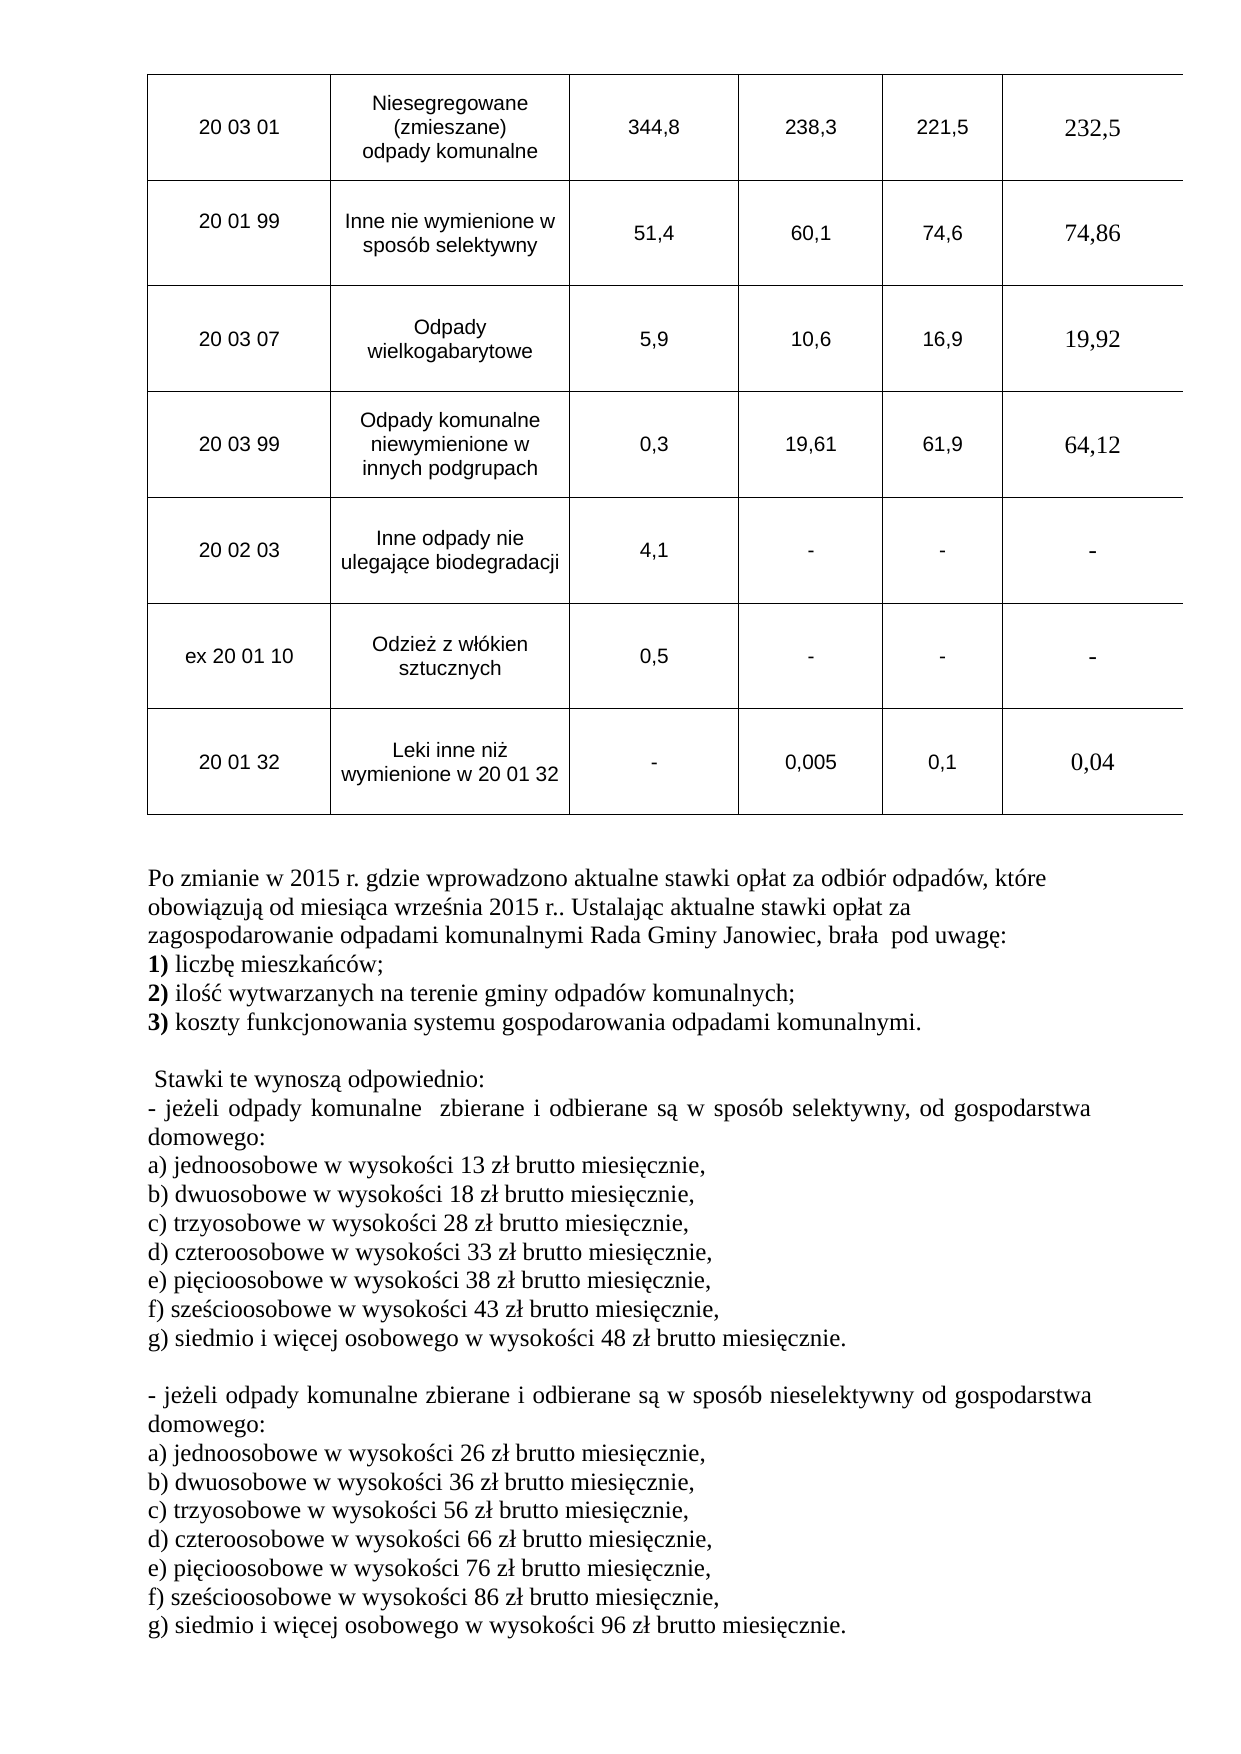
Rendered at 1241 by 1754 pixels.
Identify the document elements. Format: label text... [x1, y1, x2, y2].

text b) dwuosobowe w wysokości 18 zł brutto miesięcznie, [148, 1179, 1093, 1208]
table_cell 19,92 [1003, 286, 1182, 391]
text - jeżeli odpady komunalne zbierane i odbierane są w sposób selektywny, od gospodarstwa domowego: [148, 1093, 1093, 1150]
table_cell 344,8 [570, 75, 738, 179]
text g) siedmio i więcej osobowego w wysokości 96 zł brutto miesięcznie. [148, 1610, 1093, 1639]
table_cell Odpady komunalne niewymienione w innych podgrupach [331, 392, 569, 497]
text f) sześcioosobowe w wysokości 86 zł brutto miesięcznie, [148, 1582, 1093, 1610]
text a) jednoosobowe w wysokości 26 zł brutto miesięcznie, [148, 1438, 1093, 1467]
table_cell Odpady wielkogabarytowe [331, 286, 569, 391]
table_cell 60,1 [739, 181, 882, 285]
table_cell 20 03 07 [148, 286, 330, 391]
text Stawki te wynoszą odpowiednio: [148, 1064, 1093, 1093]
table_cell 0,1 [883, 709, 1002, 814]
table_cell Leki inne niż wymienione w 20 01 32 [331, 709, 569, 814]
table_cell 74,86 [1003, 181, 1182, 285]
table_cell 0,005 [739, 709, 882, 814]
table_cell Niesegregowane (zmieszane) odpady komunalne [331, 75, 569, 179]
text Po zmianie w 2015 r. gdzie wprowadzono aktualne stawki opłat za odbiór odpadów, które obowiązują od miesiąca września 2015 r.. Ustalając aktualne stawki opłat za zagospodarowanie odpadami komunalnymi Rada Gminy Janowiec, brała pod uwagę: [148, 863, 1093, 949]
table_cell - [883, 604, 1002, 708]
table_cell 74,6 [883, 181, 1002, 285]
text d) czteroosobowe w wysokości 66 zł brutto miesięcznie, [148, 1524, 1093, 1553]
table_cell 16,9 [883, 286, 1002, 391]
table_cell 64,12 [1003, 392, 1182, 497]
table_cell Inne odpady nie ulegające biodegradacji [331, 498, 569, 602]
text g) siedmio i więcej osobowego w wysokości 48 zł brutto miesięcznie. [148, 1323, 1093, 1352]
table_cell 51,4 [570, 181, 738, 285]
table_cell 4,1 [570, 498, 738, 602]
table_cell 238,3 [739, 75, 882, 179]
text f) sześcioosobowe w wysokości 43 zł brutto miesięcznie, [148, 1294, 1093, 1323]
text b) dwuosobowe w wysokości 36 zł brutto miesięcznie, [148, 1467, 1093, 1495]
table_cell 0,3 [570, 392, 738, 497]
text c) trzyosobowe w wysokości 28 zł brutto miesięcznie, [148, 1208, 1093, 1237]
table_cell Odzież z włókien sztucznych [331, 604, 569, 708]
text d) czteroosobowe w wysokości 33 zł brutto miesięcznie, [148, 1237, 1093, 1265]
table_cell 221,5 [883, 75, 1002, 179]
text a) jednoosobowe w wysokości 13 zł brutto miesięcznie, [148, 1150, 1093, 1179]
table_cell 19,61 [739, 392, 882, 497]
table_cell - [739, 604, 882, 708]
table_cell Inne nie wymienione w sposób selektywny [331, 181, 569, 285]
table_cell 20 01 99 [148, 181, 330, 285]
text e) pięcioosobowe w wysokości 76 zł brutto miesięcznie, [148, 1553, 1093, 1582]
table_cell 61,9 [883, 392, 1002, 497]
table_cell 20 02 03 [148, 498, 330, 602]
text - jeżeli odpady komunalne zbierane i odbierane są w sposób nieselektywny od gospodarstwa domowego: [148, 1380, 1093, 1438]
table_cell 20 01 32 [148, 709, 330, 814]
table_cell 10,6 [739, 286, 882, 391]
table_cell 232,5 [1003, 75, 1182, 179]
table_cell 0,04 [1003, 709, 1182, 814]
text 1) liczbę mieszkańców; [148, 949, 1093, 978]
table_cell - [1003, 498, 1182, 602]
table_cell 20 03 99 [148, 392, 330, 497]
table_cell - [739, 498, 882, 602]
text 3) koszty funkcjonowania systemu gospodarowania odpadami komunalnymi. [148, 1007, 1093, 1035]
table_cell ex 20 01 10 [148, 604, 330, 708]
table_cell 20 03 01 [148, 75, 330, 179]
table_cell - [570, 709, 738, 814]
table_cell 5,9 [570, 286, 738, 391]
text e) pięcioosobowe w wysokości 38 zł brutto miesięcznie, [148, 1265, 1093, 1294]
table_cell - [883, 498, 1002, 602]
text c) trzyosobowe w wysokości 56 zł brutto miesięcznie, [148, 1495, 1093, 1524]
table_cell 0,5 [570, 604, 738, 708]
text 2) ilość wytwarzanych na terenie gminy odpadów komunalnych; [148, 978, 1093, 1007]
table_cell - [1003, 604, 1182, 708]
